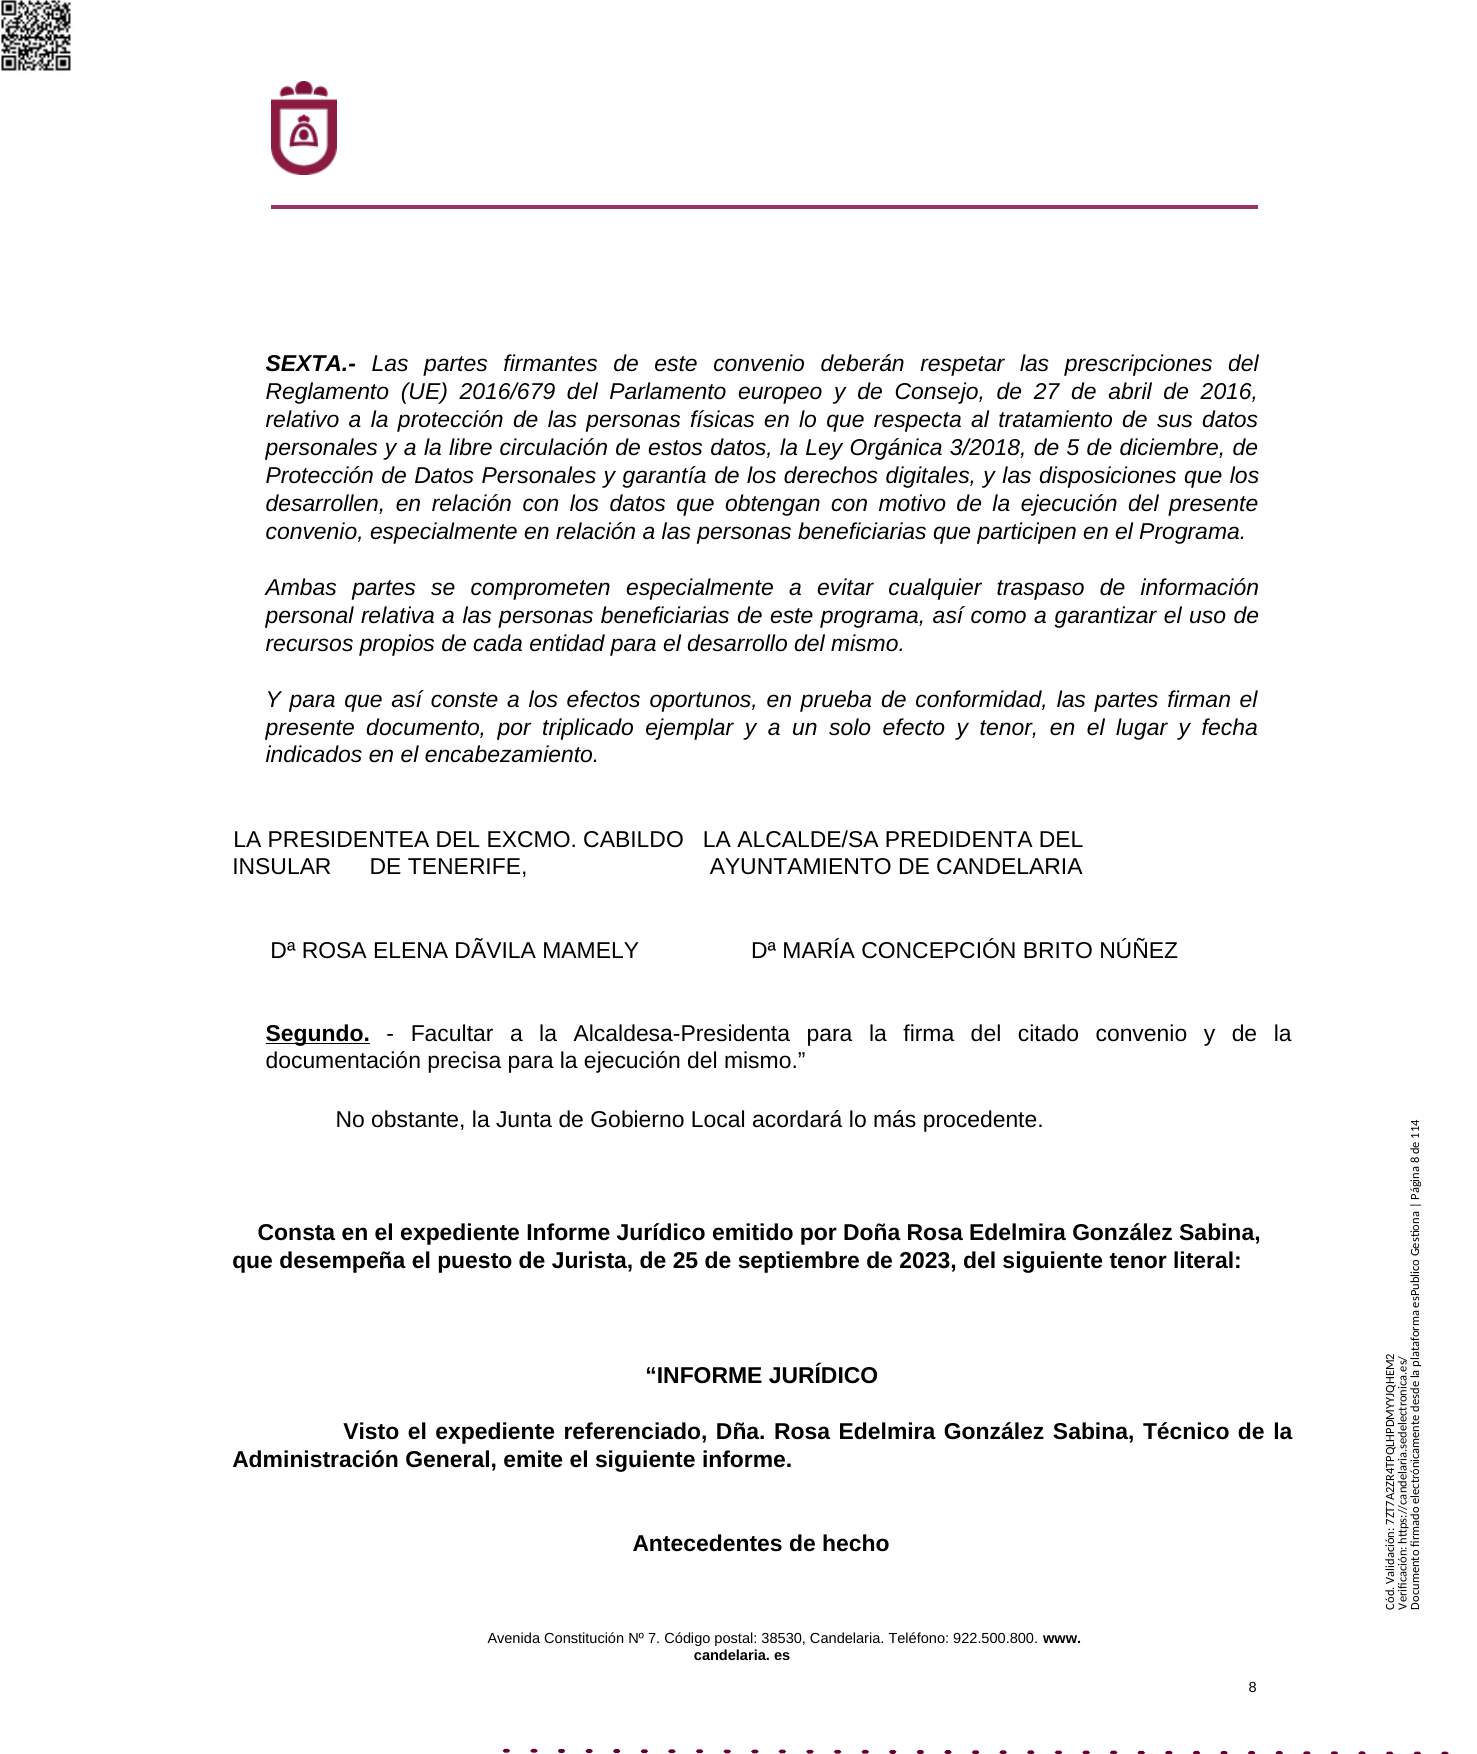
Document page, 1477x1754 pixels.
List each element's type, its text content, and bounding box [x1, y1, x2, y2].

text LA PRESIDENTEA DEL EXCMO. CABILDO LA ALCALDE/SA PREDIDENTA DEL [233, 826, 1293, 852]
text Segundo. - Facultar a la Alcaldesa-Presidenta para la firma del citado convenio y de la documentación precisa para la ejecución del mismo.” [265, 1020, 1293, 1073]
text INSULAR DE TENERIFE, AYUNTAMIENTO DE CANDELARIA [232, 853, 1299, 879]
text Dª ROSA ELENA DÃVILA MAMELY Dª MARÍA CONCEPCIÓN BRITO NÚÑEZ [232, 937, 1299, 963]
text Y para que así conste a los efectos oportunos, en prueba de conformidad, las partes firman el presente documento, por triplicado ejemplar y a un solo efecto y tenor, en el lugar y fecha indicados en el encabezamiento. [265, 686, 1262, 768]
text Ambas partes se comprometen especialmente a evitar cualquier traspaso de información personal relativa a las personas beneficiarias de este programa, así como a garantizar el uso de recursos propios de cada entidad para el desarrollo del mismo. [265, 574, 1262, 656]
subtitle “INFORME JURÍDICO [242, 1362, 1287, 1388]
text No obstante, la Junta de Gobierno Local acordará lo más procedente. [232, 1105, 1299, 1133]
subtitle Antecedentes de hecho [242, 1530, 1286, 1557]
text Visto el expediente referenciado, Dña. Rosa Edelmira González Sabina, Técnico de la Administración General, emite el siguiente informe. [232, 1418, 1293, 1472]
text SEXTA.- Las partes firmantes de este convenio deberán respetar las prescripciones del Reglamento (UE) 2016/679 del Parlamento europeo y de Consejo, de 27 de abril de 2016, relativo a la protección de las personas físicas en lo que respecta al tratamiento de sus datos personales y a la libre circulación de estos datos, la Ley Orgánica 3/2018, de 5 de diciembre, de Protección de Datos Personales y garantía de los derechos digitales, y las disposiciones que los desarrollen, en relación con los datos que obtengan con motivo de la ejecución del presente convenio, especialmente en relación a las personas beneficiarias que participen en el Programa. [265, 350, 1262, 544]
text Consta en el expediente Informe Jurídico emitido por Doña Rosa Edelmira González Sabina, que desempeña el puesto de Jurista, de 25 de septiembre de 2023, del siguiente tenor literal: [232, 1219, 1261, 1273]
